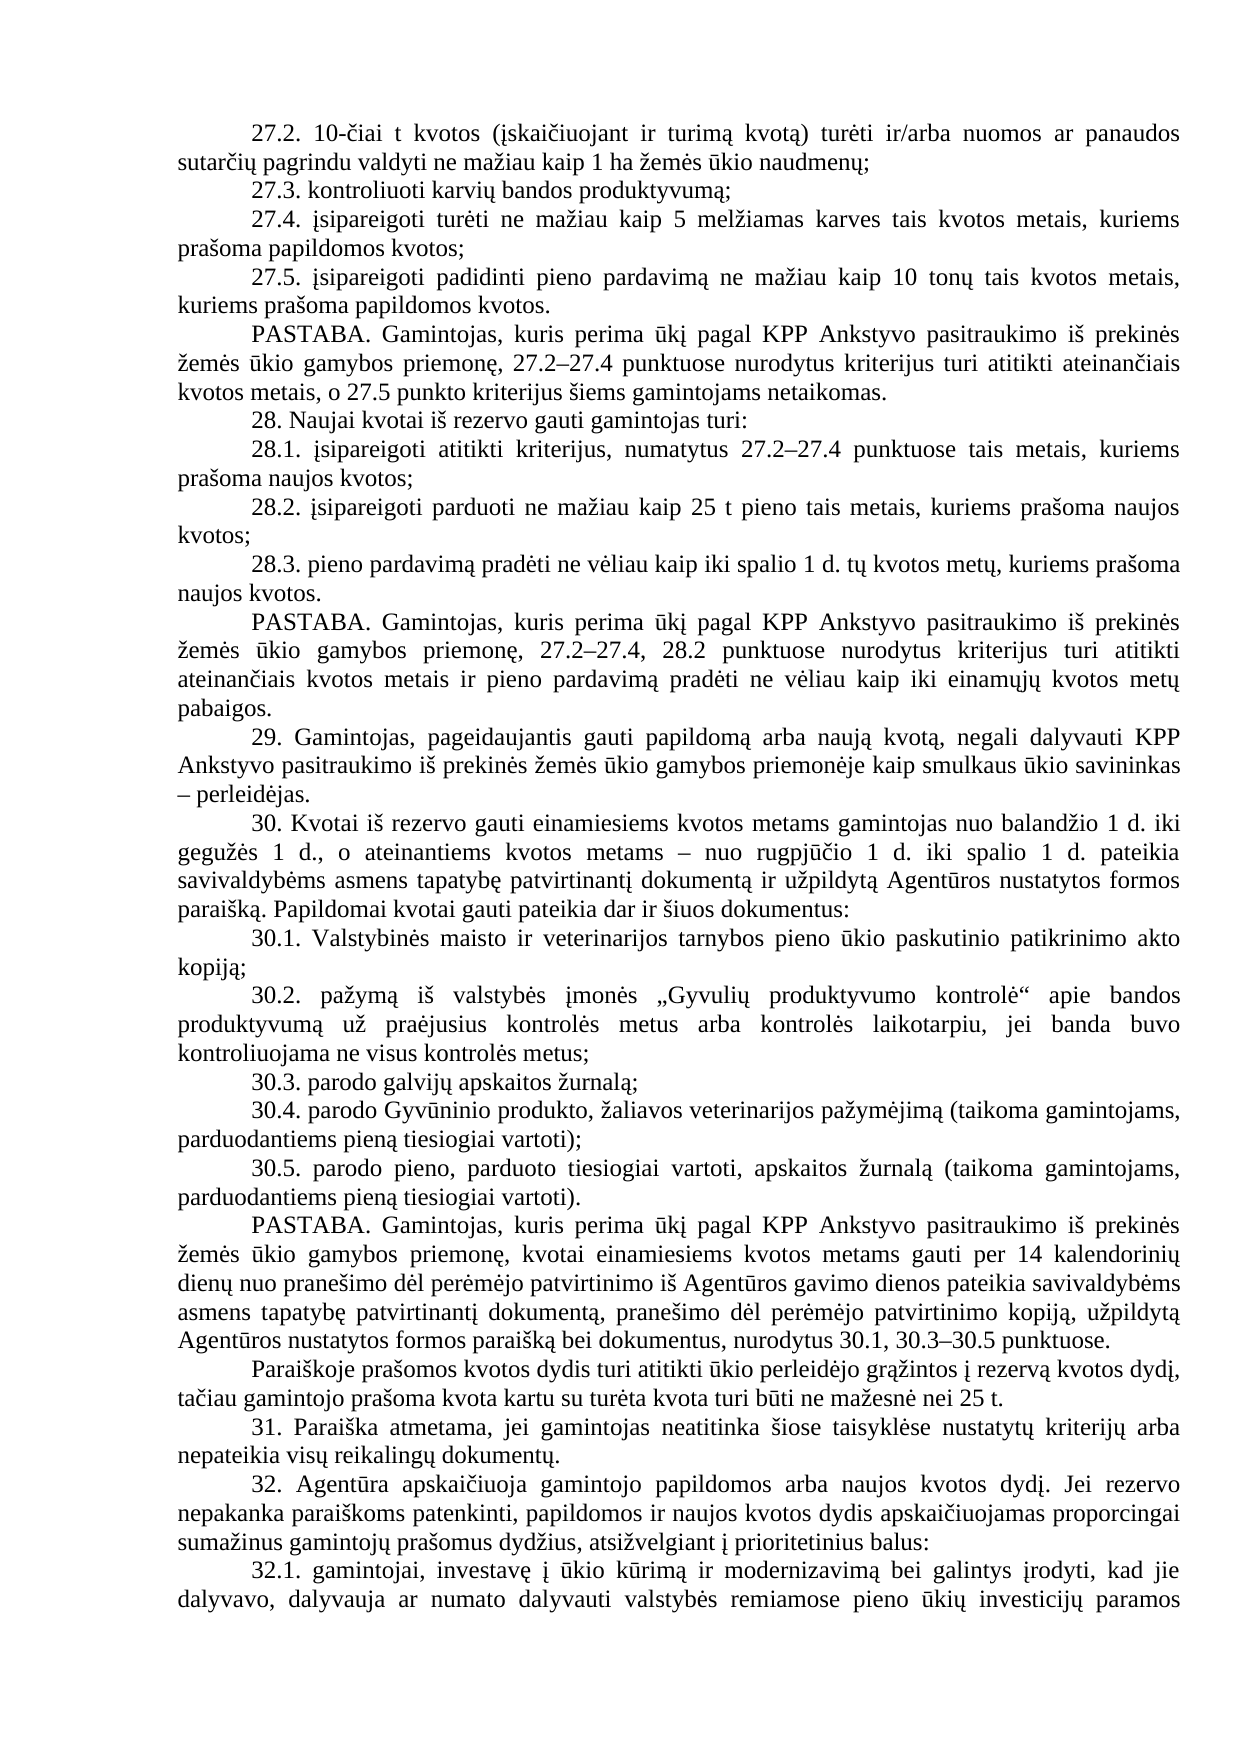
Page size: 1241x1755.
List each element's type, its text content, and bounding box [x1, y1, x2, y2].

text 27.3. kontroliuoti karvių bandos produktyvumą; [177, 176, 1181, 204]
text 30.1. Valstybinės maisto ir veterinarijos tarnybos pieno ūkio paskutinio patikrinimo akto kopiją; [177, 923, 1181, 981]
text 27.5. įsipareigoti padidinti pieno pardavimą ne mažiau kaip 10 tonų tais kvotos metais, kuriems prašoma papildomos kvotos. [177, 262, 1181, 319]
text 31. Paraiška atmetama, jei gamintojas neatitinka šiose taisyklėse nustatytų kriterijų arba nepateikia visų reikalingų dokumentų. [177, 1412, 1181, 1469]
text 30.3. parodo galvijų apskaitos žurnalą; [177, 1067, 1181, 1096]
text 29. Gamintojas, pageidaujantis gauti papildomą arba naują kvotą, negali dalyvauti KPP Ankstyvo pasitraukimo iš prekinės žemės ūkio gamybos priemonėje kaip smulkaus ūkio savininkas – perleidėjas. [177, 722, 1181, 808]
text 32.1. gamintojai, investavę į ūkio kūrimą ir modernizavimą bei galintys įrodyti, kad jie dalyvavo, dalyvauja ar numato dalyvauti valstybės remiamose pieno ūkių investicijų paramos [177, 1556, 1181, 1613]
text 28.3. pieno pardavimą pradėti ne vėliau kaip iki spalio 1 d. tų kvotos metų, kuriems prašoma naujos kvotos. [177, 549, 1181, 607]
text 32. Agentūra apskaičiuoja gamintojo papildomos arba naujos kvotos dydį. Jei rezervo nepakanka paraiškoms patenkinti, papildomos ir naujos kvotos dydis apskaičiuojamas proporcingai sumažinus gamintojų prašomus dydžius, atsižvelgiant į prioritetinius balus: [177, 1469, 1181, 1556]
text PASTABA. Gamintojas, kuris perima ūkį pagal KPP Ankstyvo pasitraukimo iš prekinės žemės ūkio gamybos priemonę, 27.2–27.4 punktuose nurodytus kriterijus turi atitikti ateinančiais kvotos metais, o 27.5 punkto kriterijus šiems gamintojams netaikomas. [177, 319, 1181, 406]
text 30.5. parodo pieno, parduoto tiesiogiai vartoti, apskaitos žurnalą (taikoma gamintojams, parduodantiems pieną tiesiogiai vartoti). [177, 1153, 1181, 1211]
text PASTABA. Gamintojas, kuris perima ūkį pagal KPP Ankstyvo pasitraukimo iš prekinės žemės ūkio gamybos priemonę, kvotai einamiesiems kvotos metams gauti per 14 kalendorinių dienų nuo pranešimo dėl perėmėjo patvirtinimo iš Agentūros gavimo dienos pateikia savivaldybėms asmens tapatybę patvirtinantį dokumentą, pranešimo dėl perėmėjo patvirtinimo kopiją, užpildytą Agentūros nustatytos formos paraišką bei dokumentus, nurodytus 30.1, 30.3–30.5 punktuose. [177, 1211, 1181, 1354]
text 28. Naujai kvotai iš rezervo gauti gamintojas turi: [177, 406, 1181, 434]
text 27.4. įsipareigoti turėti ne mažiau kaip 5 melžiamas karves tais kvotos metais, kuriems prašoma papildomos kvotos; [177, 204, 1181, 262]
text 28.1. įsipareigoti atitikti kriterijus, numatytus 27.2–27.4 punktuose tais metais, kuriems prašoma naujos kvotos; [177, 434, 1181, 492]
text Paraiškoje prašomos kvotos dydis turi atitikti ūkio perleidėjo grąžintos į rezervą kvotos dydį, tačiau gamintojo prašoma kvota kartu su turėta kvota turi būti ne mažesnė nei 25 t. [177, 1354, 1181, 1412]
text 30. Kvotai iš rezervo gauti einamiesiems kvotos metams gamintojas nuo balandžio 1 d. iki gegužės 1 d., o ateinantiems kvotos metams – nuo rugpjūčio 1 d. iki spalio 1 d. pateikia savivaldybėms asmens tapatybę patvirtinantį dokumentą ir užpildytą Agentūros nustatytos formos paraišką. Papildomai kvotai gauti pateikia dar ir šiuos dokumentus: [177, 808, 1181, 923]
text 30.4. parodo Gyvūninio produkto, žaliavos veterinarijos pažymėjimą (taikoma gamintojams, parduodantiems pieną tiesiogiai vartoti); [177, 1096, 1181, 1153]
text 28.2. įsipareigoti parduoti ne mažiau kaip 25 t pieno tais metais, kuriems prašoma naujos kvotos; [177, 492, 1181, 549]
text 30.2. pažymą iš valstybės įmonės „Gyvulių produktyvumo kontrolė“ apie bandos produktyvumą už praėjusius kontrolės metus arba kontrolės laikotarpiu, jei banda buvo kontroliuojama ne visus kontrolės metus; [177, 981, 1181, 1067]
text PASTABA. Gamintojas, kuris perima ūkį pagal KPP Ankstyvo pasitraukimo iš prekinės žemės ūkio gamybos priemonę, 27.2–27.4, 28.2 punktuose nurodytus kriterijus turi atitikti ateinančiais kvotos metais ir pieno pardavimą pradėti ne vėliau kaip iki einamųjų kvotos metų pabaigos. [177, 607, 1181, 722]
text 27.2. 10-čiai t kvotos (įskaičiuojant ir turimą kvotą) turėti ir/arba nuomos ar panaudos sutarčių pagrindu valdyti ne mažiau kaip 1 ha žemės ūkio naudmenų; [177, 118, 1181, 176]
